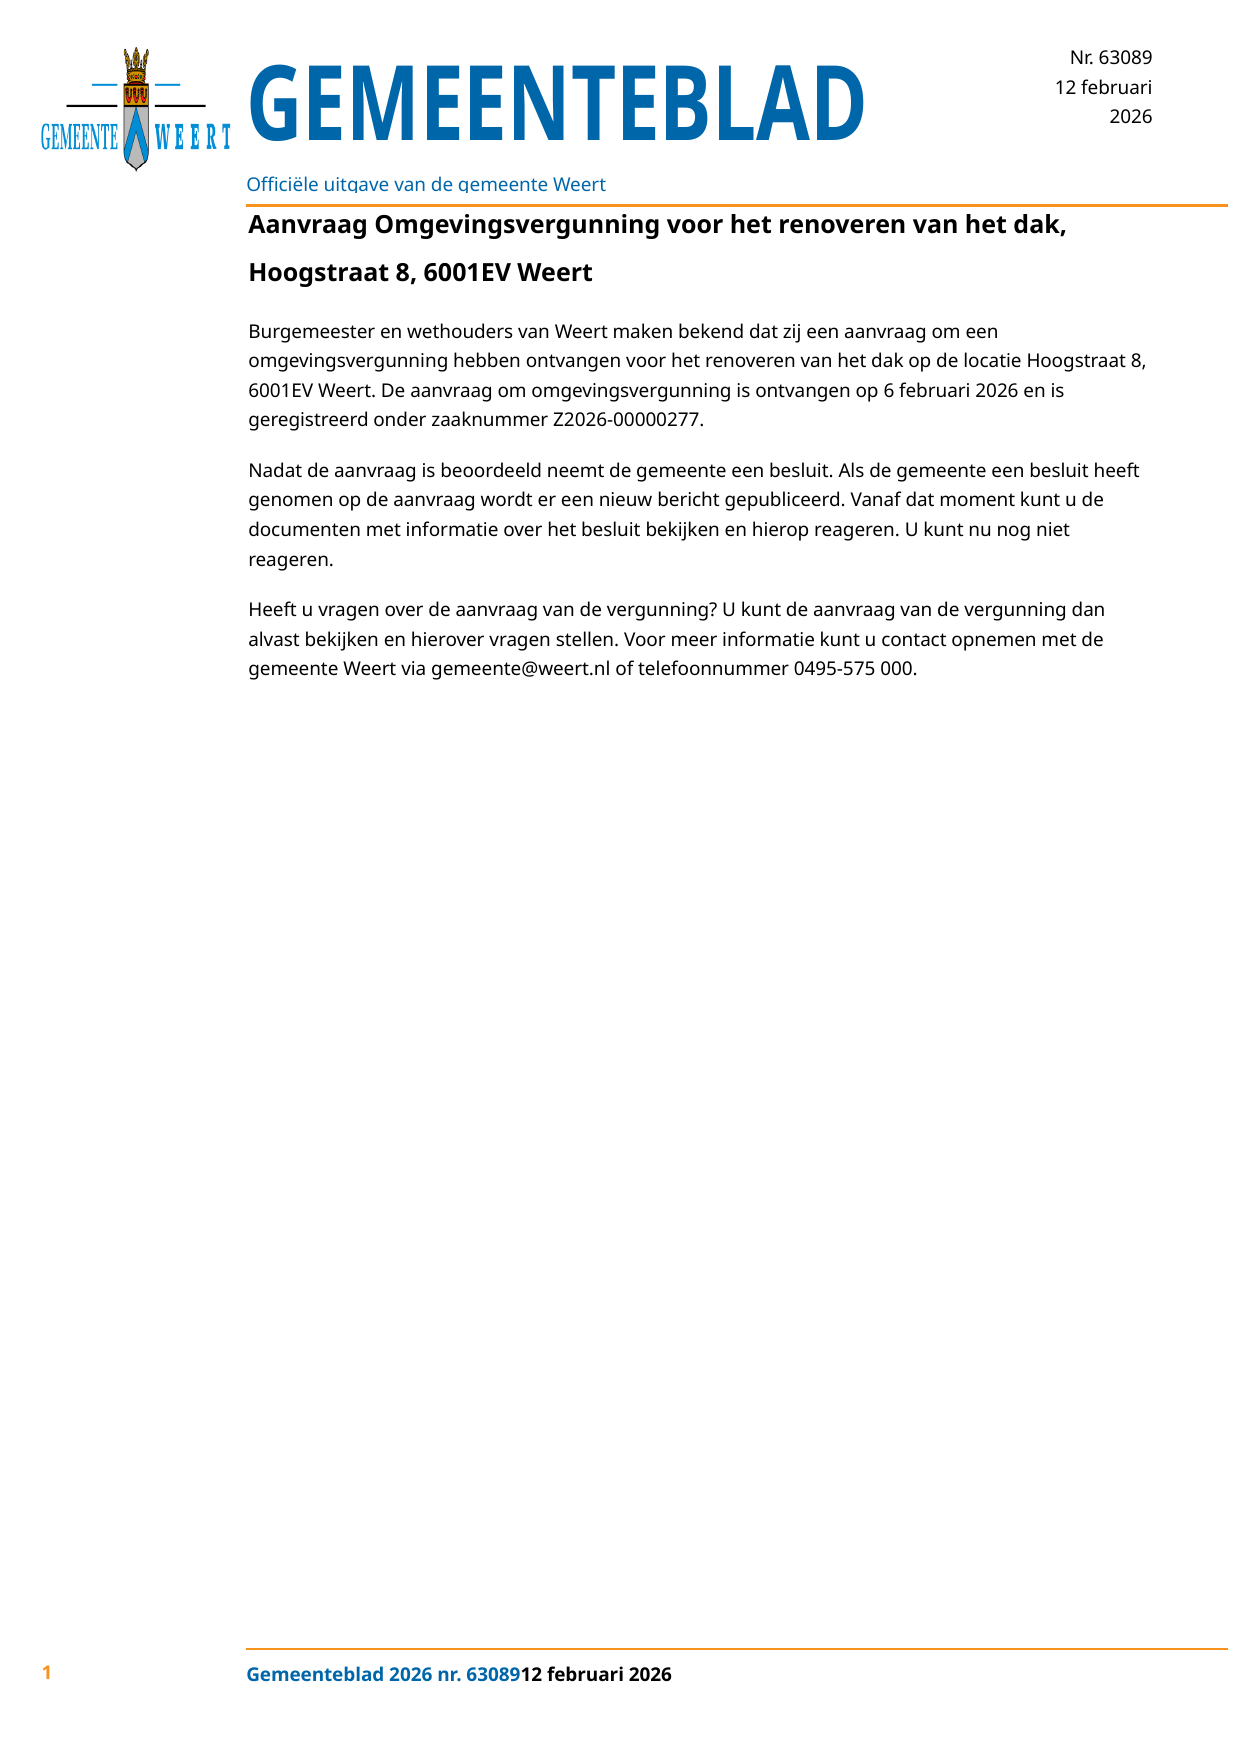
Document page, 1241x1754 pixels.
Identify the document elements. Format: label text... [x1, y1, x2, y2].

picture [41, 47, 231, 172]
text Burgemeester en wethouders van Weert maken bekend dat zij een aanvraag om een omgevingsvergunning hebben ontvangen voor het renoveren van het dak op de locatie Hoogstraat 8, 6001EV Weert. De aanvraag om omgevingsvergunning is ontvangen op 6 februari 2026 en is geregistreerd onder zaaknummer Z2026-00000277. [248, 318, 1152, 432]
text Aanvraag Omgevingsvergunning voor het renoveren van het dak, Hoogstraat 8, 6001EV Weert [248, 207, 1152, 288]
text Nadat de aanvraag is beoordeeld neemt de gemeente een besluit. Als de gemeente een besluit heeft genomen op de aanvraag wordt er een nieuw bericht gepubliceerd. Vanaf dat moment kunt u de documenten met informatie over het besluit bekijken en hierop reageren. U kunt nu nog niet reageren. [248, 457, 1152, 572]
text Heeft u vragen over de aanvraag van de vergunning? U kunt de aanvraag van de vergunning dan alvast bekijken en hierover vragen stellen. Voor meer informatie kunt u contact opnemen met de gemeente Weert via gemeente@weert.nl of telefoonnummer 0495-575 000. [248, 596, 1152, 681]
